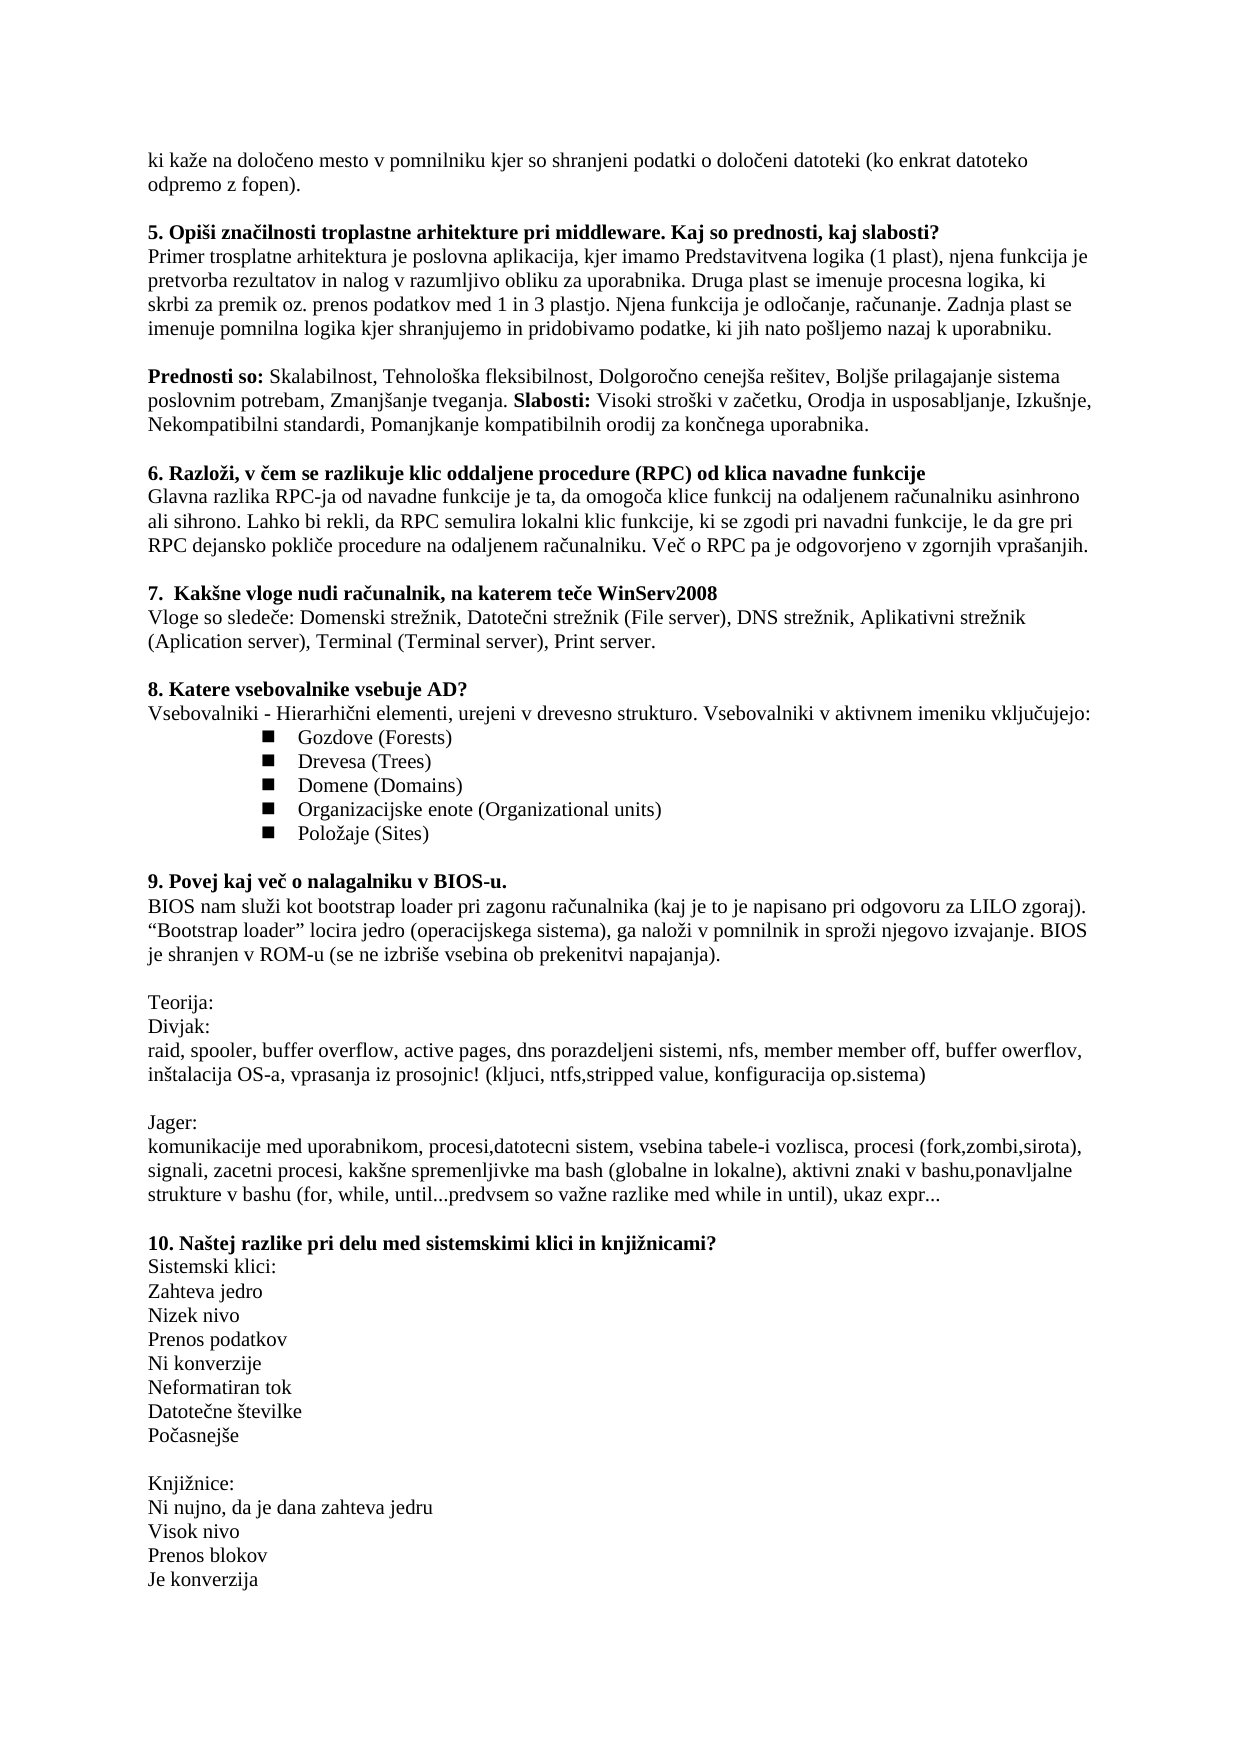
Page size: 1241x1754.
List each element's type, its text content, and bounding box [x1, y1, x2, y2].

text 9. Povej kaj več o nalagalniku v BIOS-u. [148, 869, 1093, 893]
text Vsebovalniki - Hierarhični elementi, urejeni v drevesno strukturo. Vsebovalniki v aktivnem imeniku vključujejo: [148, 701, 1093, 725]
text Primer trosplatne arhitektura je poslovna aplikacija, kjer imamo Predstavitvena logika (1 plast), njena funkcija je pretvorba rezultatov in nalog v razumljivo obliku za uporabnika. Druga plast se imenuje procesna logika, ki skrbi za premik oz. prenos podatkov med 1 in 3 plastjo. Njena funkcija je odločanje, računanje. Zadnja plast se imenuje pomnilna logika kjer shranjujemo in pridobivamo podatke, ki jih nato pošljemo nazaj k uporabniku. [148, 244, 1093, 340]
list Gozdove (Forests) [260, 725, 1093, 749]
text 5. Opiši značilnosti troplastne arhitekture pri middleware. Kaj so prednosti, kaj slabosti? [148, 220, 1093, 244]
text 7. Kakšne vloge nudi računalnik, na katerem teče WinServ2008 [148, 581, 1093, 605]
text Teorija: [148, 990, 1093, 1014]
text Vloge so sledeče: Domenski strežnik, Datotečni strežnik (File server), DNS strežnik, Aplikativni strežnik (Aplication server), Terminal (Terminal server), Print server. [148, 605, 1093, 653]
list Organizacijske enote (Organizational units) [260, 797, 1093, 821]
text 10. Naštej razlike pri delu med sistemskimi klici in knjižnicami? [148, 1230, 1093, 1254]
text Glavna razlika RPC-ja od navadne funkcije je ta, da omogoča klice funkcij na odaljenem računalniku asinhrono ali sihrono. Lahko bi rekli, da RPC semulira lokalni klic funkcije, ki se zgodi pri navadni funkcije, le da gre pri RPC dejansko pokliče procedure na odaljenem računalniku. Več o RPC pa je odgovorjeno v zgornjih vprašanjih. [148, 484, 1093, 557]
list Domene (Domains) [260, 773, 1093, 797]
text 6. Razloži, v čem se razlikuje klic oddaljene procedure (RPC) od klica navadne funkcije [148, 460, 1093, 484]
text Prednosti so: Skalabilnost, Tehnološka fleksibilnost, Dolgoročno cenejša rešitev, Boljše prilagajanje sistema poslovnim potrebam, Zmanjšanje tveganja. Slabosti: Visoki stroški v začetku, Orodja in usposabljanje, Izkušnje, Nekompatibilni standardi, Pomanjkanje kompatibilnih orodij za končnega uporabnika. [148, 364, 1093, 436]
text Sistemski klici: Zahteva jedro Nizek nivo Prenos podatkov Ni konverzije Neformatiran tok Datotečne številke Počasnejše Knjižnice: Ni nujno, da je dana zahteva jedru Visok nivo Prenos blokov Je konverzija [148, 1254, 1093, 1591]
list Položaje (Sites) [260, 821, 1093, 845]
text Divjak: raid, spooler, buffer overflow, active pages, dns porazdeljeni sistemi, nfs, member member off, buffer owerflov, inštalacija OS-a, vprasanja iz prosojnic! (kljuci, ntfs,stripped value, konfiguracija op.sistema) Jager: komunikacije med uporabnikom, procesi,datotecni sistem, vsebina tabele-i vozlisca, procesi (fork,zombi,sirota), signali, zacetni procesi, kakšne spremenljivke ma bash (globalne in lokalne), aktivni znaki v bashu,ponavljalne strukture v bashu (for, while, until...predvsem so važne razlike med while in until), ukaz expr... [148, 1014, 1093, 1206]
text BIOS nam služi kot bootstrap loader pri zagonu računalnika (kaj je to je napisano pri odgovoru za LILO zgoraj). “Bootstrap loader” locira jedro (operacijskega sistema), ga naloži v pomnilnik in sproži njegovo izvajanje. BIOS je shranjen v ROM-u (se ne izbriše vsebina ob prekenitvi napajanja). [148, 893, 1093, 966]
list Drevesa (Trees) [260, 749, 1093, 773]
text 8. Katere vsebovalnike vsebuje AD? [148, 677, 1093, 701]
text ki kaže na določeno mesto v pomnilniku kjer so shranjeni podatki o določeni datoteki (ko enkrat datoteko odpremo z fopen). [148, 148, 1093, 196]
